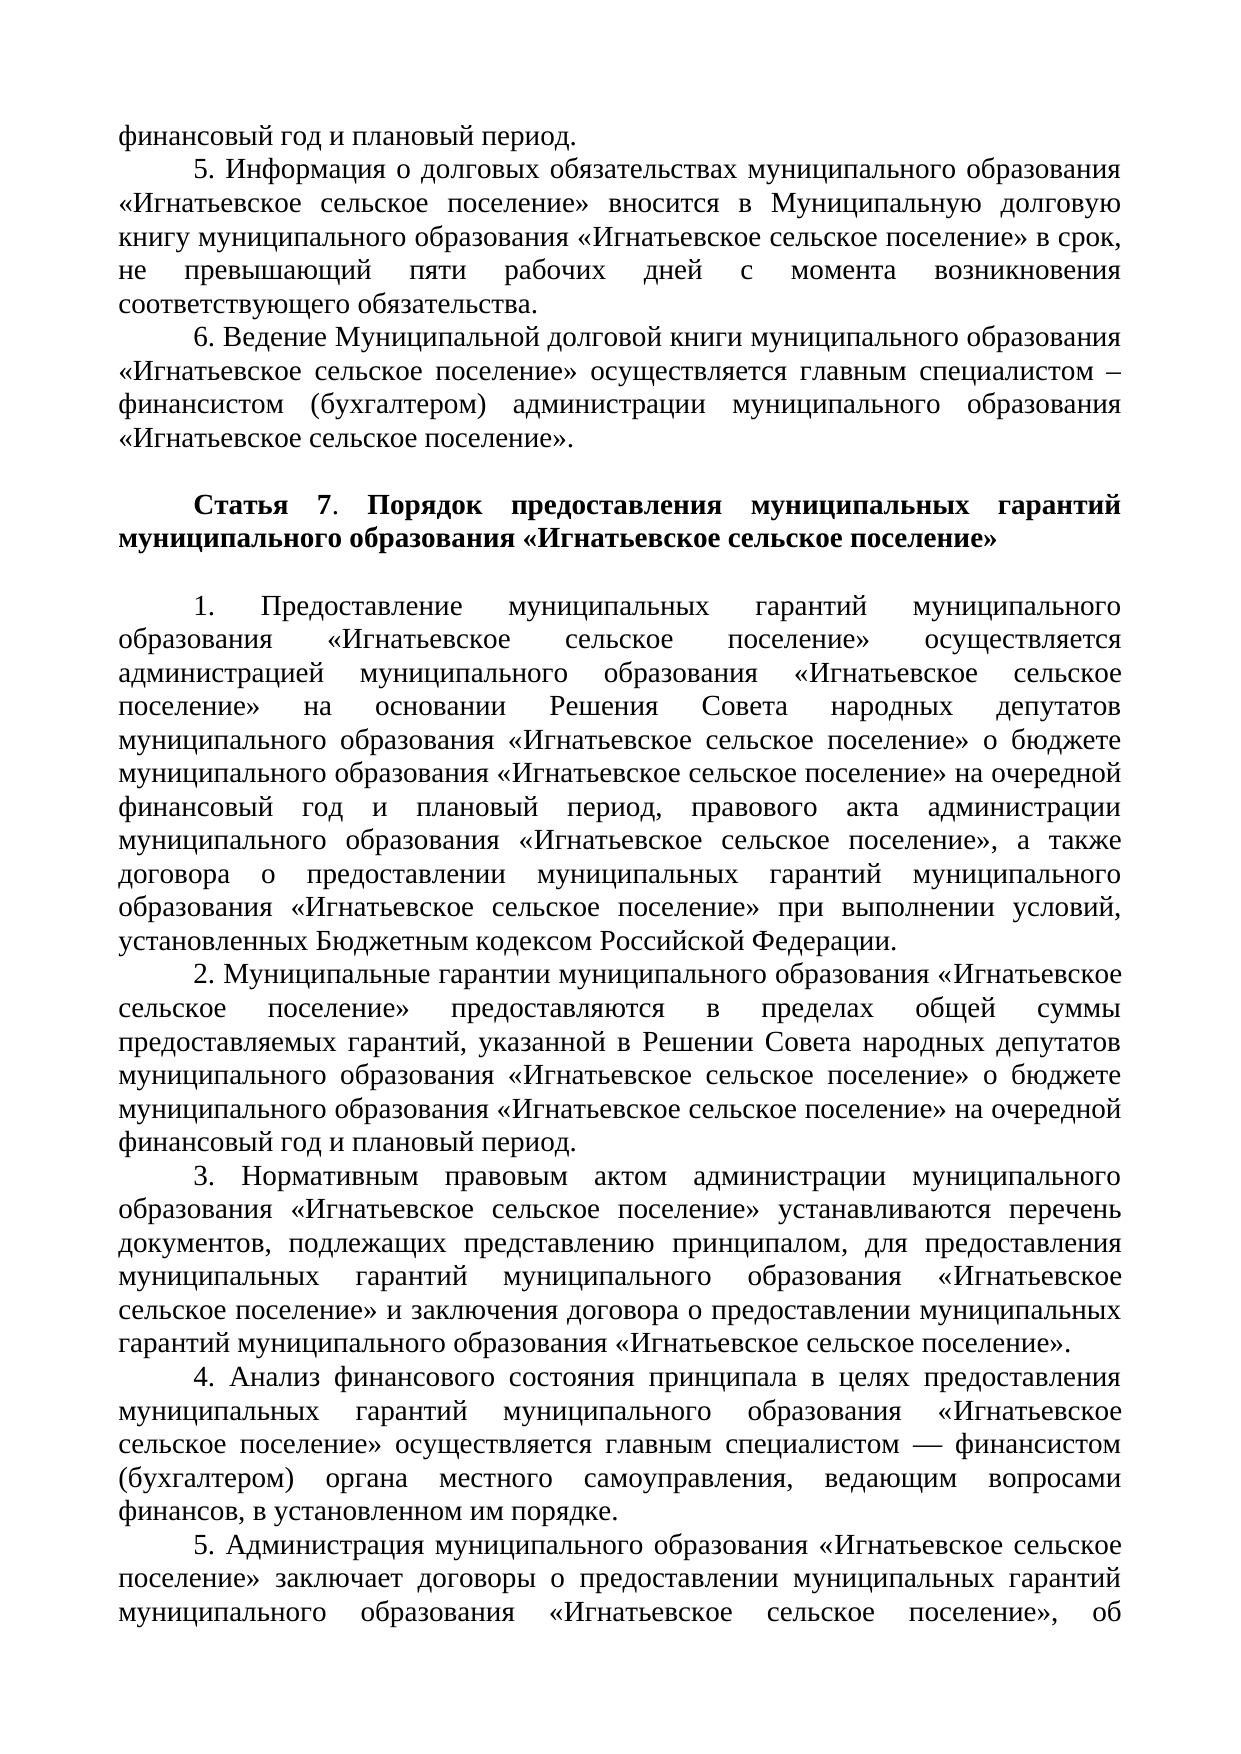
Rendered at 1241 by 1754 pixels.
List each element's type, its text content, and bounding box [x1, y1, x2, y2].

text финансовый год и плановый период. [118, 118, 1122, 152]
text 6. Ведение Муниципальной долговой книги муниципального образования «Игнатьевское сельское поселение» осуществляется главным специалистом – финансистом (бухгалтером) администрации муниципального образования «Игнатьевское сельское поселение». [118, 319, 1122, 453]
text 2. Муниципальные гарантии муниципального образования «Игнатьевское сельское поселение» предоставляются в пределах общей суммы предоставляемых гарантий, указанной в Решении Совета народных депутатов муниципального образования «Игнатьевское сельское поселение» о бюджете муниципального образования «Игнатьевское сельское поселение» на очередной финансовый год и плановый период. [118, 957, 1122, 1158]
text 5. Информация о долговых обязательствах муниципального образования «Игнатьевское сельское поселение» вносится в Муниципальную долговую книгу муниципального образования «Игнатьевское сельское поселение» в срок, не превышающий пяти рабочих дней с момента возникновения соответствующего обязательства. [118, 152, 1122, 319]
text 1. Предоставление муниципальных гарантий муниципального образования «Игнатьевское сельское поселение» осуществляется администрацией муниципального образования «Игнатьевское сельское поселение» на основании Решения Совета народных депутатов муниципального образования «Игнатьевское сельское поселение» о бюджете муниципального образования «Игнатьевское сельское поселение» на очередной финансовый год и плановый период, правового акта администрации муниципального образования «Игнатьевское сельское поселение», а также договора о предоставлении муниципальных гарантий муниципального образования «Игнатьевское сельское поселение» при выполнении условий, установленных Бюджетным кодексом Российской Федерации. [118, 588, 1122, 957]
text 3. Нормативным правовым актом администрации муниципального образования «Игнатьевское сельское поселение» устанавливаются перечень документов, подлежащих представлению принципалом, для предоставления муниципальных гарантий муниципального образования «Игнатьевское сельское поселение» и заключения договора о предоставлении муниципальных гарантий муниципального образования «Игнатьевское сельское поселение». [118, 1158, 1122, 1359]
text 4. Анализ финансового состояния принципала в целях предоставления муниципальных гарантий муниципального образования «Игнатьевское сельское поселение» осуществляется главным специалистом — финансистом (бухгалтером) органа местного самоуправления, ведающим вопросами финансов, в установленном им порядке. [118, 1359, 1122, 1527]
text 5. Администрация муниципального образования «Игнатьевское сельское поселение» заключает договоры о предоставлении муниципальных гарантий муниципального образования «Игнатьевское сельское поселение», об [118, 1527, 1122, 1627]
text Статья 7. Порядок предоставления муниципальных гарантий муниципального образования «Игнатьевское сельское поселение» [118, 487, 1122, 554]
